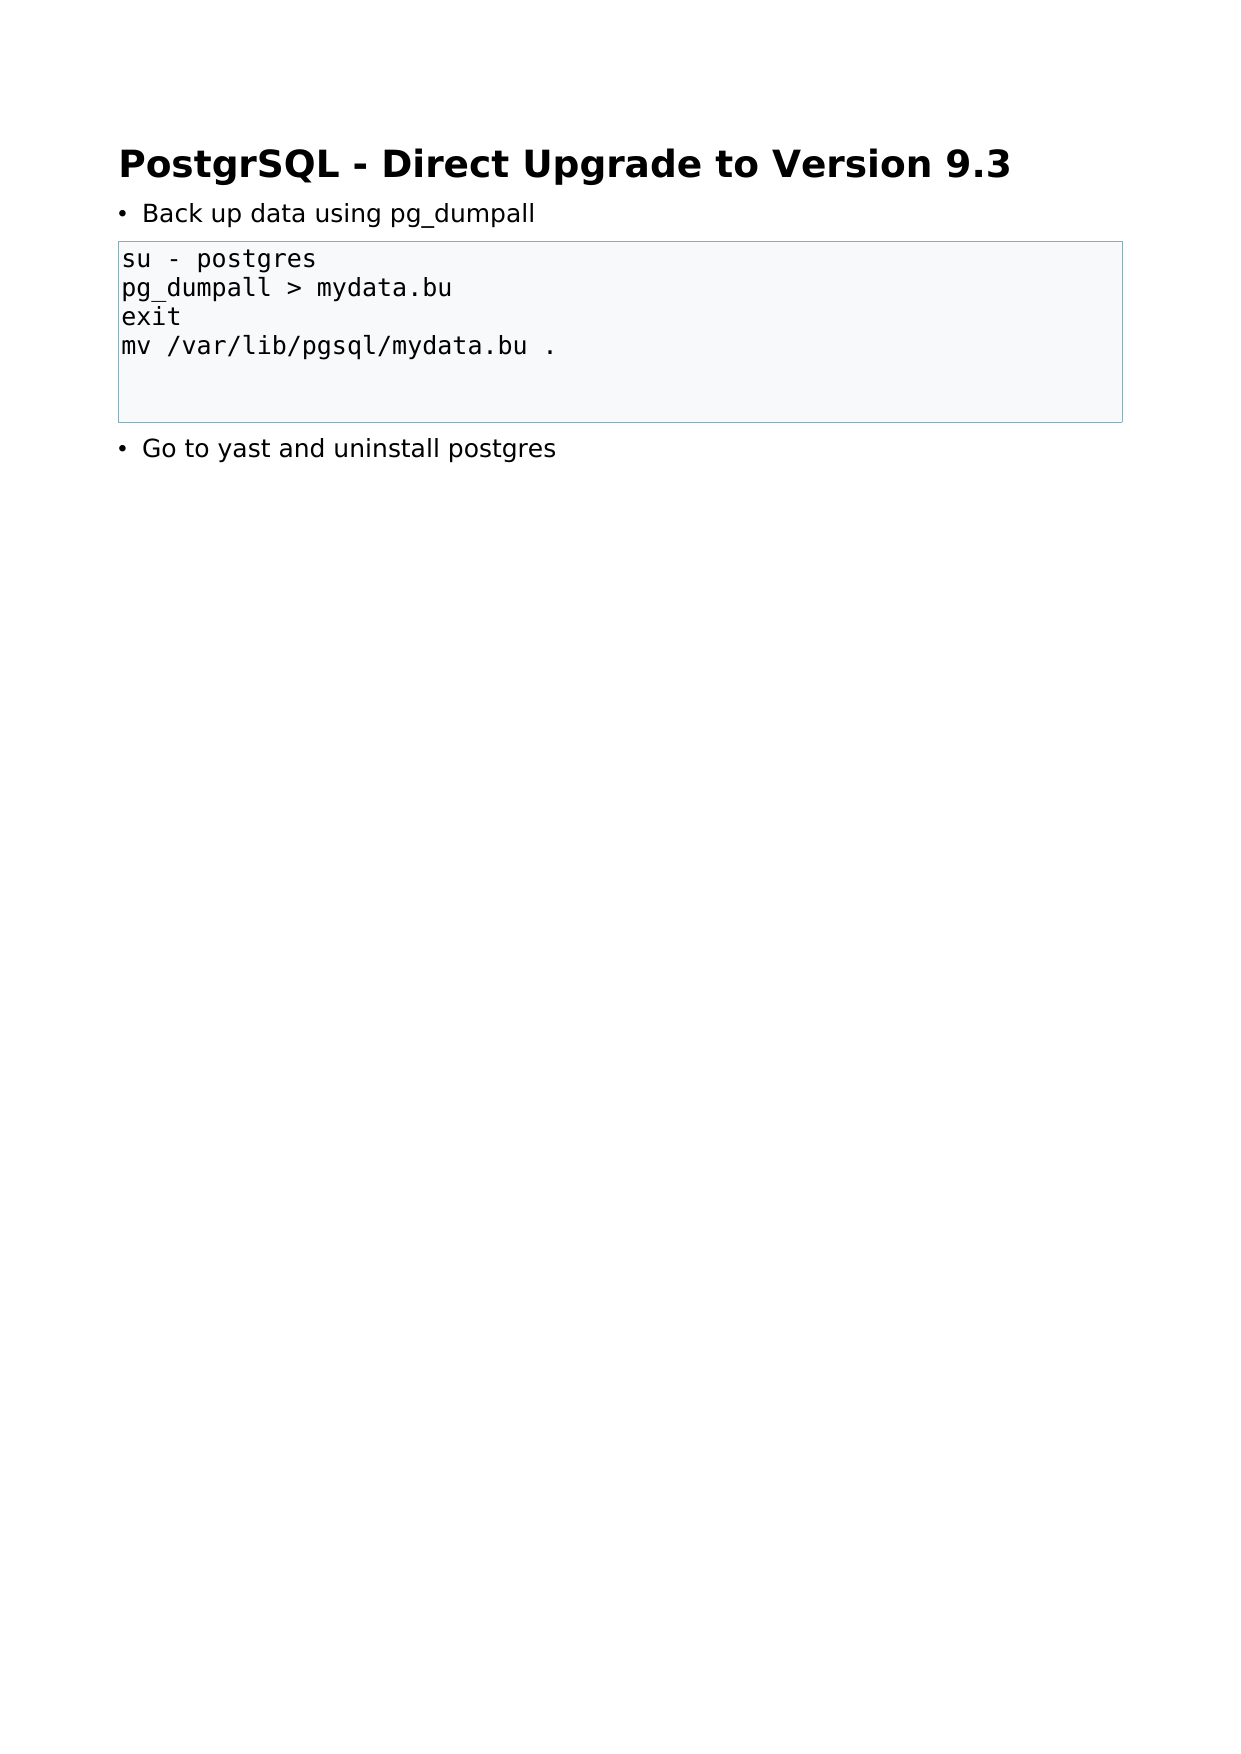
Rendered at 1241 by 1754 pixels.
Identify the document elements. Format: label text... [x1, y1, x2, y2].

text su - postgres pg_dumpall > mydata.bu exit mv /var/lib/pgsql/mydata.bu . [119, 242, 1122, 422]
subtitle PostgrSQL - Direct Upgrade to Version 9.3 [118, 143, 1122, 187]
list Back up data using pg_dumpall [118, 199, 1122, 228]
list Go to yast and uninstall postgres [118, 434, 1122, 463]
